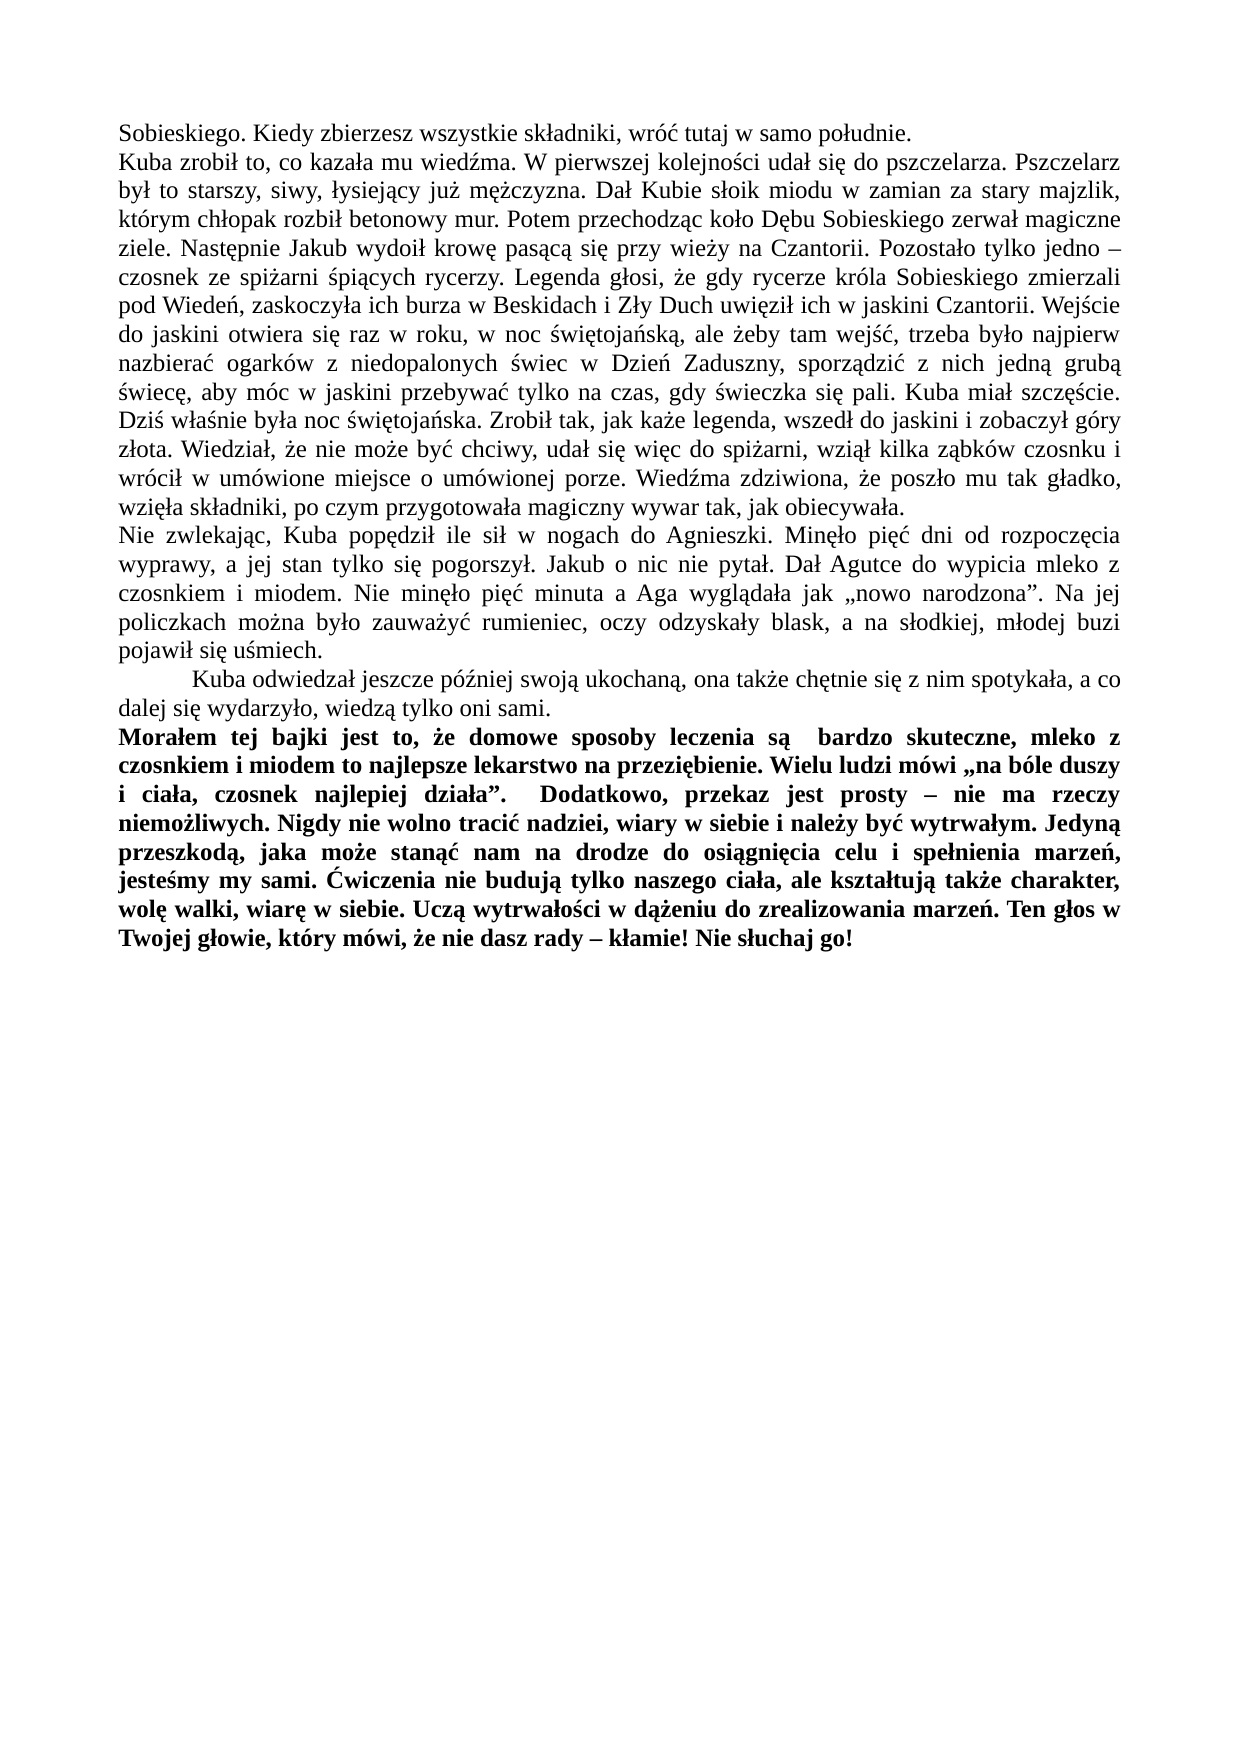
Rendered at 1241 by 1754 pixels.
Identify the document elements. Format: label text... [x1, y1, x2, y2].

text Nie zwlekając, Kuba popędził ile sił w nogach do Agnieszki. Minęło pięć dni od rozpoczęcia wyprawy, a jej stan tylko się pogorszył. Jakub o nic nie pytał. Dał Agutce do wypicia mleko z czosnkiem i miodem. Nie minęło pięć minuta a Aga wyglądała jak „nowo narodzona”. Na jej policzkach można było zauważyć rumieniec, oczy odzyskały blask, a na słodkiej, młodej buzi pojawił się uśmiech. [118, 521, 1122, 664]
text Morałem tej bajki jest to, że domowe sposoby leczenia są bardzo skuteczne, mleko z czosnkiem i miodem to najlepsze lekarstwo na przeziębienie. Wielu ludzi mówi „na bóle duszy i ciała, czosnek najlepiej działa”. Dodatkowo, przekaz jest prosty – nie ma rzeczy niemożliwych. Nigdy nie wolno tracić nadziei, wiary w siebie i należy być wytrwałym. Jedyną przeszkodą, jaka może stanąć nam na drodze do osiągnięcia celu i spełnienia marzeń, jesteśmy my sami. Ćwiczenia nie budują tylko naszego ciała, ale kształtują także charakter, wolę walki, wiarę w siebie. Uczą wytrwałości w dążeniu do zrealizowania marzeń. Ten głos w Twojej głowie, który mówi, że nie dasz rady – kłamie! Nie słuchaj go! [118, 722, 1122, 952]
text Sobieskiego. Kiedy zbierzesz wszystkie składniki, wróć tutaj w samo południe. [118, 118, 1122, 147]
text Kuba odwiedzał jeszcze później swoją ukochaną, ona także chętnie się z nim spotykała, a co dalej się wydarzyło, wiedzą tylko oni sami. [118, 664, 1122, 722]
text Kuba zrobił to, co kazała mu wiedźma. W pierwszej kolejności udał się do pszczelarza. Pszczelarz był to starszy, siwy, łysiejący już mężczyzna. Dał Kubie słoik miodu w zamian za stary majzlik, którym chłopak rozbił betonowy mur. Potem przechodząc koło Dębu Sobieskiego zerwał magiczne ziele. Następnie Jakub wydoił krowę pasącą się przy wieży na Czantorii. Pozostało tylko jedno – czosnek ze spiżarni śpiących rycerzy. Legenda głosi, że gdy rycerze króla Sobieskiego zmierzali pod Wiedeń, zaskoczyła ich burza w Beskidach i Zły Duch uwięził ich w jaskini Czantorii. Wejście do jaskini otwiera się raz w roku, w noc świętojańską, ale żeby tam wejść, trzeba było najpierw nazbierać ogarków z niedopalonych świec w Dzień Zaduszny, sporządzić z nich jedną grubą świecę, aby móc w jaskini przebywać tylko na czas, gdy świeczka się pali. Kuba miał szczęście. Dziś właśnie była noc świętojańska. Zrobił tak, jak każe legenda, wszedł do jaskini i zobaczył góry złota. Wiedział, że nie może być chciwy, udał się więc do spiżarni, wziął kilka ząbków czosnku i wrócił w umówione miejsce o umówionej porze. Wiedźma zdziwiona, że poszło mu tak gładko, wzięła składniki, po czym przygotowała magiczny wywar tak, jak obiecywała. [118, 147, 1122, 521]
